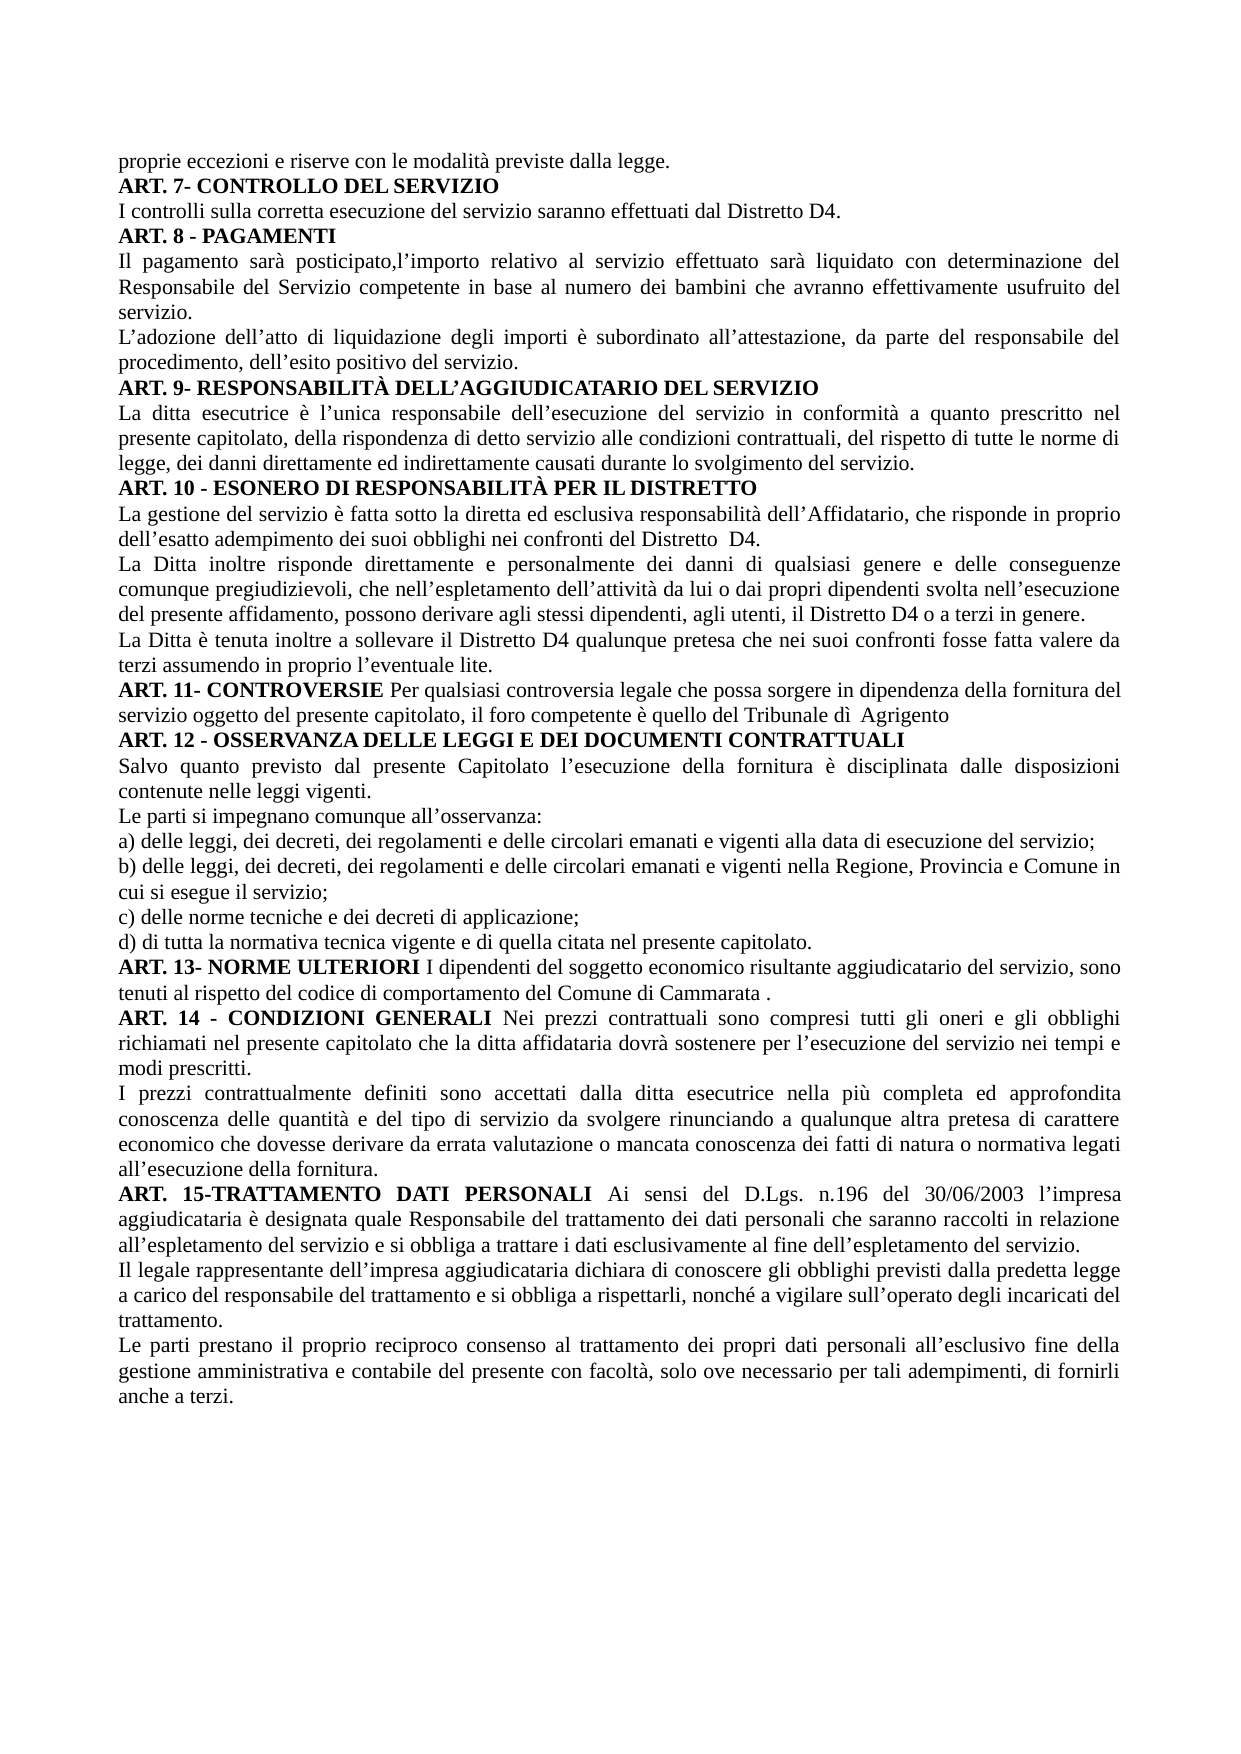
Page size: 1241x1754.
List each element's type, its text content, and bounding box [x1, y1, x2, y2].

text proprie eccezioni e riserve con le modalità previste dalla legge. [118, 148, 1122, 173]
text Il legale rappresentante dell’impresa aggiudicataria dichiara di conoscere gli obblighi previsti dalla predetta legge a carico del responsabile del trattamento e si obbliga a rispettarli, nonché a vigilare sull’operato degli incaricati del trattamento. [118, 1257, 1122, 1332]
text b) delle leggi, dei decreti, dei regolamenti e delle circolari emanati e vigenti nella Regione, Provincia e Comune in cui si esegue il servizio; [118, 853, 1122, 904]
text L’adozione dell’atto di liquidazione degli importi è subordinato all’attestazione, da parte del responsabile del procedimento, dell’esito positivo del servizio. [118, 324, 1122, 374]
text ART. 14 - CONDIZIONI GENERALI Nei prezzi contrattuali sono compresi tutti gli oneri e gli obblighi richiamati nel presente capitolato che la ditta affidataria dovrà sostenere per l’esecuzione del servizio nei tempi e modi prescritti. [118, 1005, 1122, 1080]
text ART. 7- CONTROLLO DEL SERVIZIO [118, 173, 1122, 198]
text Il pagamento sarà posticipato,l’importo relativo al servizio effettuato sarà liquidato con determinazione del Responsabile del Servizio competente in base al numero dei bambini che avranno effettivamente usufruito del servizio. [118, 248, 1122, 324]
text La gestione del servizio è fatta sotto la diretta ed esclusiva responsabilità dell’Affidatario, che risponde in proprio dell’esatto adempimento dei suoi obblighi nei confronti del Distretto D4. [118, 501, 1122, 551]
text ART. 12 - OSSERVANZA DELLE LEGGI E DEI DOCUMENTI CONTRATTUALI [118, 727, 1122, 753]
text La Ditta inoltre risponde direttamente e personalmente dei danni di qualsiasi genere e delle conseguenze comunque pregiudizievoli, che nell’espletamento dell’attività da lui o dai propri dipendenti svolta nell’esecuzione del presente affidamento, possono derivare agli stessi dipendenti, agli utenti, il Distretto D4 o a terzi in genere. [118, 551, 1122, 627]
text I controlli sulla corretta esecuzione del servizio saranno effettuati dal Distretto D4. [118, 198, 1122, 223]
text ART. 10 - ESONERO DI RESPONSABILITÀ PER IL DISTRETTO [118, 475, 1122, 501]
text ART. 8 - PAGAMENTI [118, 223, 1122, 248]
text ART. 13- NORME ULTERIORI I dipendenti del soggetto economico risultante aggiudicatario del servizio, sono tenuti al rispetto del codice di comportamento del Comune di Cammarata . [118, 954, 1122, 1005]
text ART. 11- CONTROVERSIE Per qualsiasi controversia legale che possa sorgere in dipendenza della fornitura del servizio oggetto del presente capitolato, il foro competente è quello del Tribunale dì Agrigento [118, 677, 1122, 727]
text d) di tutta la normativa tecnica vigente e di quella citata nel presente capitolato. [118, 929, 1122, 954]
text ART. 9- RESPONSABILITÀ DELL’AGGIUDICATARIO DEL SERVIZIO [118, 374, 1122, 400]
text c) delle norme tecniche e dei decreti di applicazione; [118, 904, 1122, 929]
text a) delle leggi, dei decreti, dei regolamenti e delle circolari emanati e vigenti alla data di esecuzione del servizio; [118, 828, 1122, 853]
text La ditta esecutrice è l’unica responsabile dell’esecuzione del servizio in conformità a quanto prescritto nel presente capitolato, della rispondenza di detto servizio alle condizioni contrattuali, del rispetto di tutte le norme di legge, dei danni direttamente ed indirettamente causati durante lo svolgimento del servizio. [118, 400, 1122, 475]
text Salvo quanto previsto dal presente Capitolato l’esecuzione della fornitura è disciplinata dalle disposizioni contenute nelle leggi vigenti. [118, 753, 1122, 803]
text Le parti prestano il proprio reciproco consenso al trattamento dei propri dati personali all’esclusivo fine della gestione amministrativa e contabile del presente con facoltà, solo ove necessario per tali adempimenti, di fornirli anche a terzi. [118, 1332, 1122, 1408]
text Le parti si impegnano comunque all’osservanza: [118, 803, 1122, 828]
text La Ditta è tenuta inoltre a sollevare il Distretto D4 qualunque pretesa che nei suoi confronti fosse fatta valere da terzi assumendo in proprio l’eventuale lite. [118, 627, 1122, 677]
text I prezzi contrattualmente definiti sono accettati dalla ditta esecutrice nella più completa ed approfondita conoscenza delle quantità e del tipo di servizio da svolgere rinunciando a qualunque altra pretesa di carattere economico che dovesse derivare da errata valutazione o mancata conoscenza dei fatti di natura o normativa legati all’esecuzione della fornitura. [118, 1080, 1122, 1181]
text ART. 15-TRATTAMENTO DATI PERSONALI Ai sensi del D.Lgs. n.196 del 30/06/2003 l’impresa aggiudicataria è designata quale Responsabile del trattamento dei dati personali che saranno raccolti in relazione all’espletamento del servizio e si obbliga a trattare i dati esclusivamente al fine dell’espletamento del servizio. [118, 1181, 1122, 1257]
